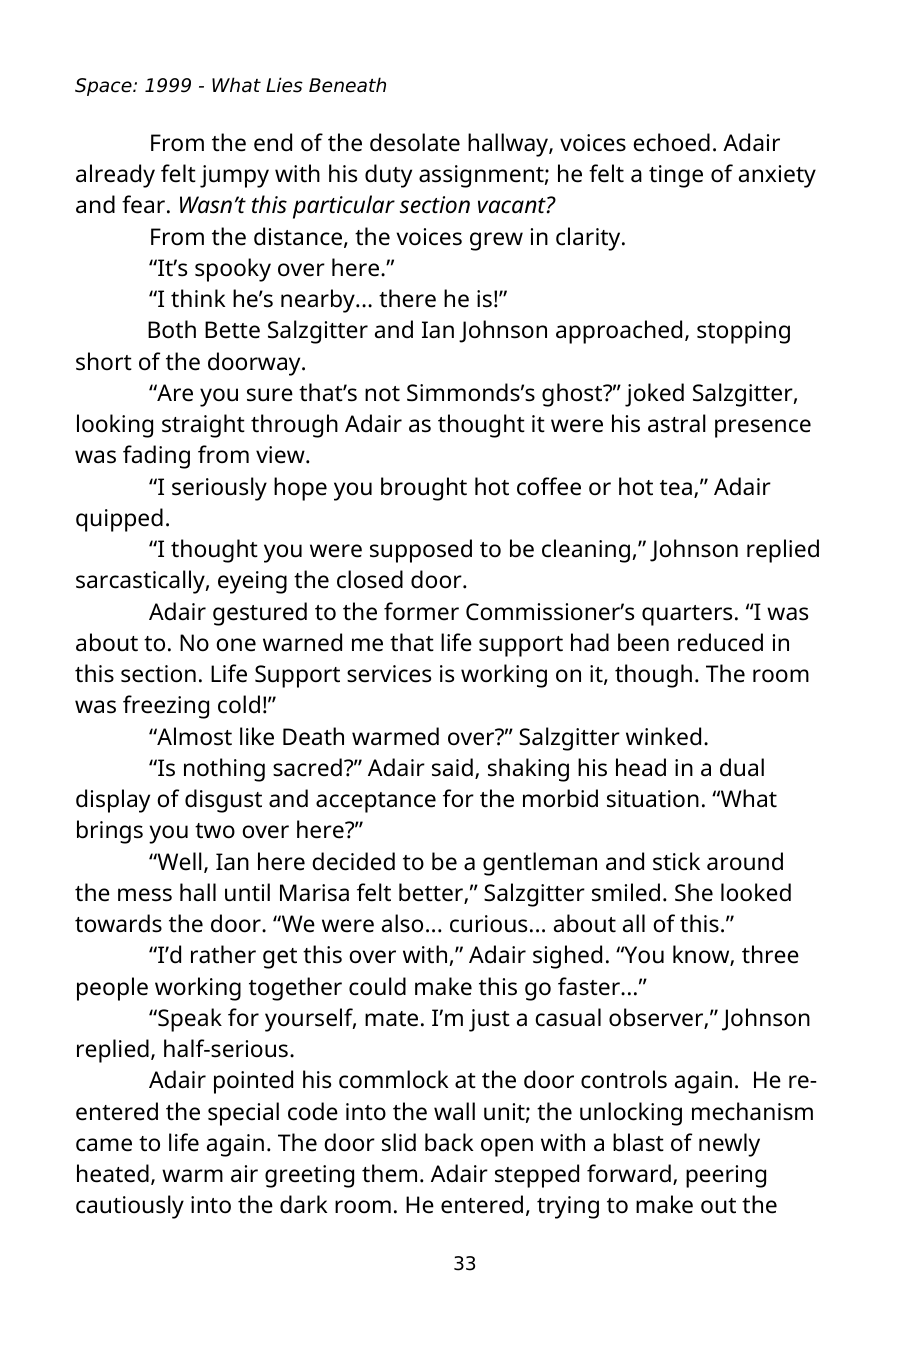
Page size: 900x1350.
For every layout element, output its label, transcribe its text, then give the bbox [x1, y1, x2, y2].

text “Is nothing sacred?” Adair said, shaking his head in a dual display of disgust and acceptance for the morbid situation. “What brings you two over here?” [75, 752, 825, 846]
text “Well, Ian here decided to be a gentleman and stick around the mess hall until Marisa felt better,” Salzgitter smiled. She looked towards the door. “We were also... curious... about all of this.” [75, 846, 825, 939]
text From the end of the desolate hallway, voices echoed. Adair already felt jumpy with his duty assignment; he felt a tinge of anxiety and fear. Wasn’t this particular section vacant? [75, 127, 825, 221]
text “I seriously hope you brought hot coffee or hot tea,” Adair quipped. [75, 471, 825, 533]
text Both Bette Salzgitter and Ian Johnson approached, stopping short of the doorway. [75, 314, 825, 377]
text “Speak for yourself, mate. I’m just a casual observer,” Johnson replied, half-serious. [75, 1002, 825, 1064]
text “I’d rather get this over with,” Adair sighed. “You know, three people working together could make this go faster...” [75, 939, 825, 1002]
text “I think he’s nearby... there he is!” [75, 283, 825, 314]
text Adair gestured to the former Commissioner’s quarters. “I was about to. No one warned me that life support had been reduced in this section. Life Support services is working on it, though. The room was freezing cold!” [75, 596, 825, 721]
text Adair pointed his commlock at the door controls again. He re-entered the special code into the wall unit; the unlocking mechanism came to life again. The door slid back open with a blast of newly heated, warm air greeting them. Adair stepped forward, peering cautiously into the dark room. He entered, trying to make out the [75, 1064, 825, 1221]
text “It’s spooky over here.” [75, 252, 825, 283]
text “Are you sure that’s not Simmonds’s ghost?” joked Salzgitter, looking straight through Adair as thought it were his astral presence was fading from view. [75, 377, 825, 471]
text “Almost like Death warmed over?” Salzgitter winked. [75, 721, 825, 752]
text “I thought you were supposed to be cleaning,” Johnson replied sarcastically, eyeing the closed door. [75, 533, 825, 596]
text From the distance, the voices grew in clarity. [75, 221, 825, 252]
